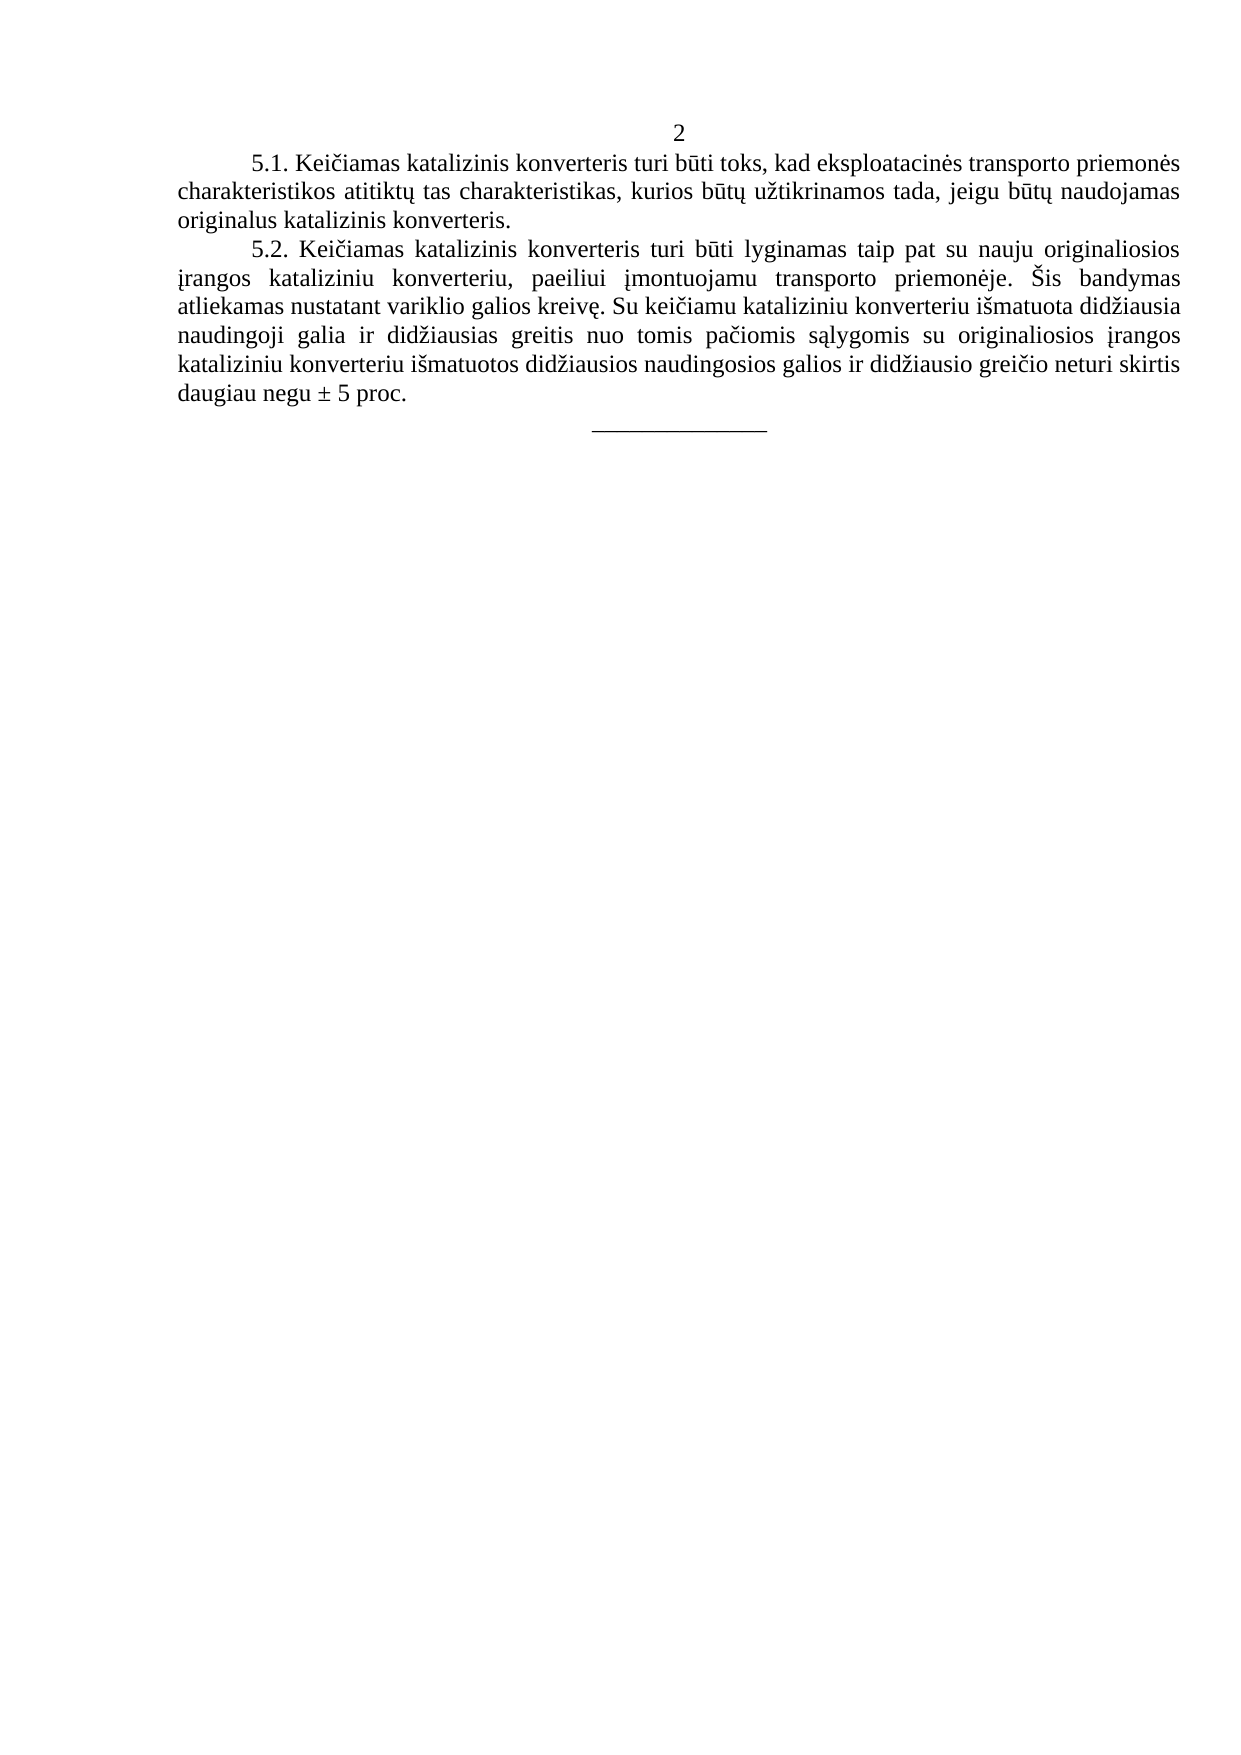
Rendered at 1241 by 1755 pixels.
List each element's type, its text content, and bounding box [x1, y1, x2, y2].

text ______________ [177, 406, 1181, 435]
text 5.1. Keičiamas katalizinis konverteris turi būti toks, kad eksploatacinės transporto priemonės charakteristikos atitiktų tas charakteristikas, kurios būtų užtikrinamos tada, jeigu būtų naudojamas originalus katalizinis konverteris. [177, 148, 1181, 234]
text 5.2. Keičiamas katalizinis konverteris turi būti lyginamas taip pat su nauju originaliosios įrangos kataliziniu konverteriu, paeiliui įmontuojamu transporto priemonėje. Šis bandymas atliekamas nustatant variklio galios kreivę. Su keičiamu kataliziniu konverteriu išmatuota didžiausia naudingoji galia ir didžiausias greitis nuo tomis pačiomis sąlygomis su originaliosios įrangos kataliziniu konverteriu išmatuotos didžiausios naudingosios galios ir didžiausio greičio neturi skirtis daugiau negu ± 5 proc. [177, 234, 1181, 406]
